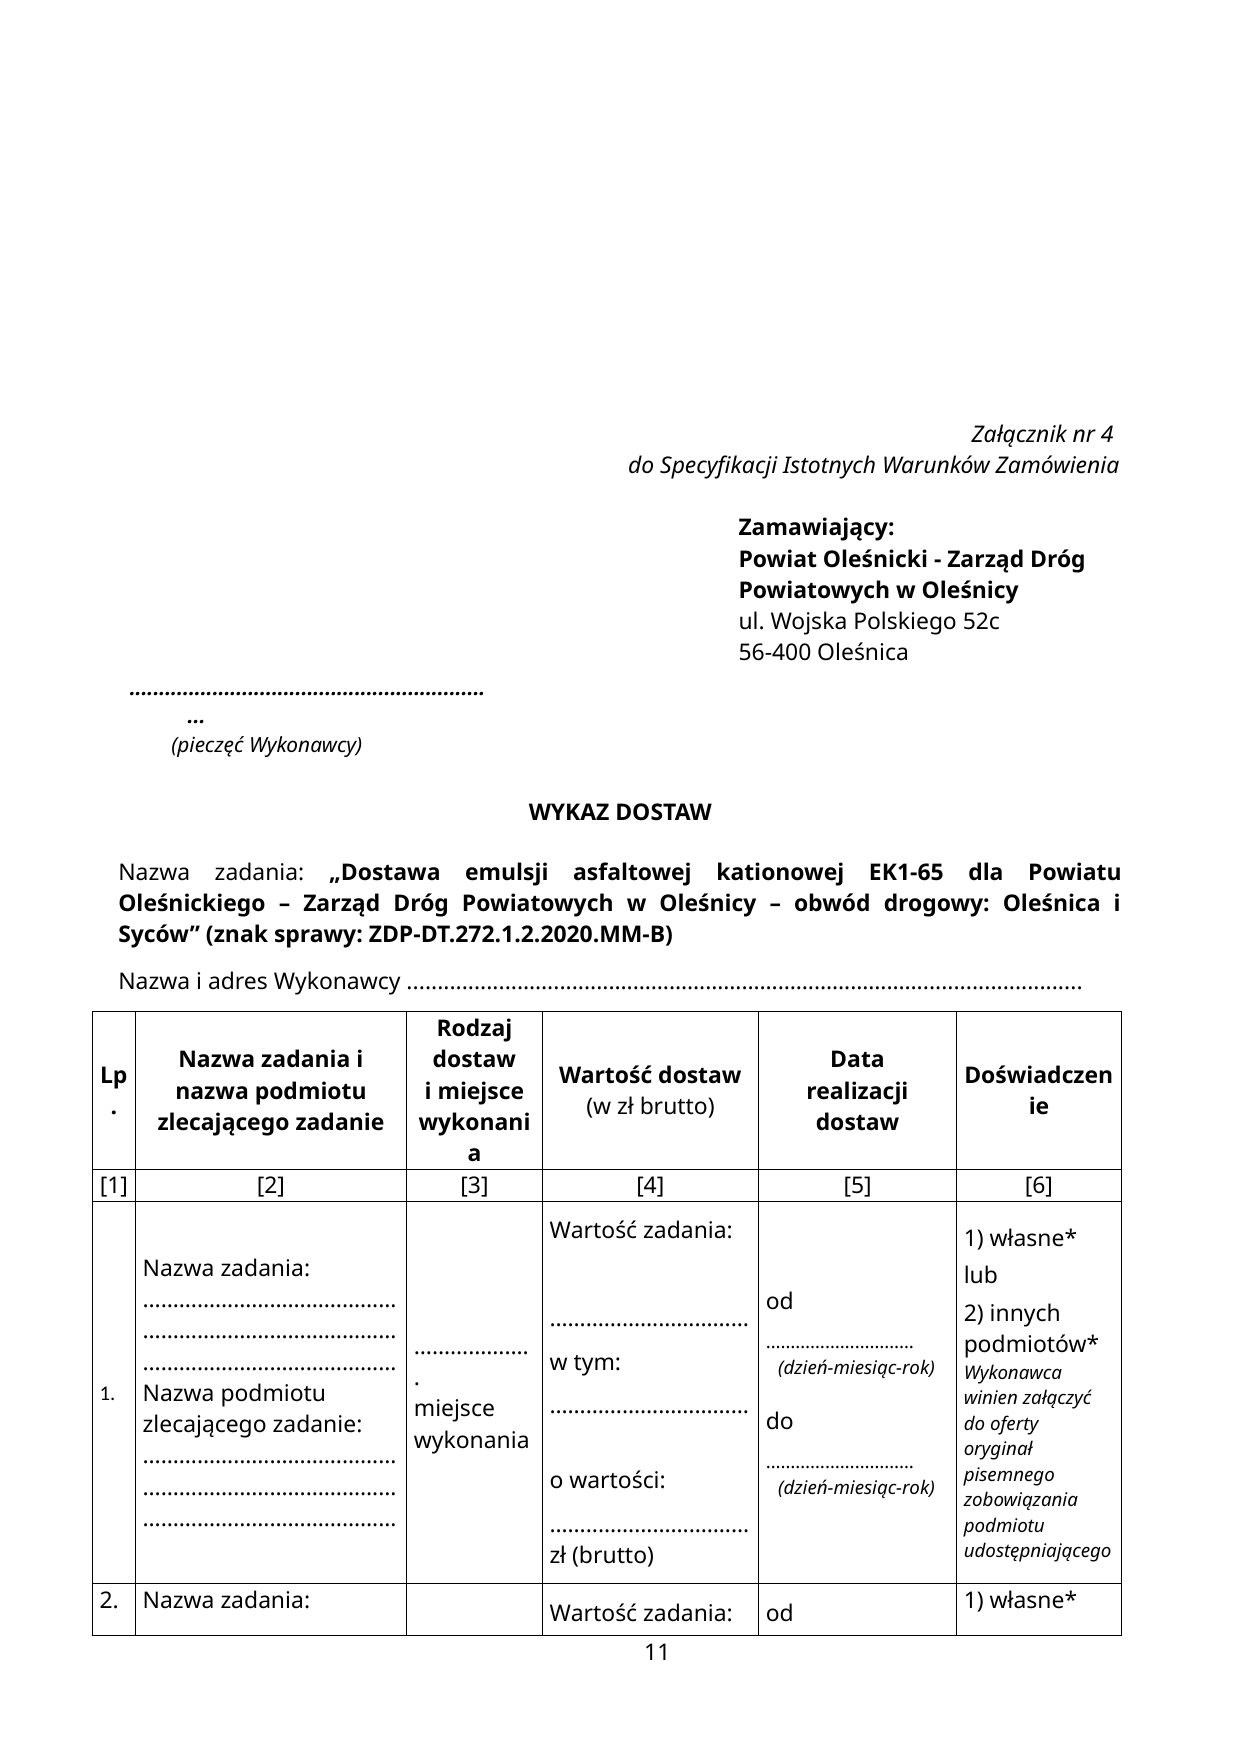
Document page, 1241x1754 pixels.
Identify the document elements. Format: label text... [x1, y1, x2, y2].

text do Specyfikacji Istotnych Warunków Zamówienia [118, 449, 1122, 480]
text ul. Wojska Polskiego 52c [738, 605, 1122, 636]
table_cell Wartość zadania: [543, 1584, 758, 1635]
table_cell [407, 1584, 542, 1635]
table_cell [4] [543, 1170, 758, 1201]
text WYKAZ DOSTAW [118, 796, 1122, 827]
table_cell od ………………………… (dzień-miesiąc-rok) do ………………………… (dzień-miesiąc-rok) [759, 1202, 956, 1583]
table_cell Nazwa zadania: …………………………………… …………………………………… …………………………………… Nazwa podmiotu zlecającego zadanie: …………………………………… …………………………………… …………………………………… [136, 1202, 406, 1583]
table_cell [6] [957, 1170, 1121, 1201]
table_cell 2. [93, 1584, 135, 1635]
table_cell [2] [136, 1170, 406, 1201]
table_cell 1. [93, 1202, 135, 1583]
table_cell [5] [759, 1170, 956, 1201]
text 56-400 Oleśnica [738, 636, 1122, 667]
text Nazwa zadania: „Dostawa emulsji asfaltowej kationowej EK1-65 dla Powiatu Oleśnickiego – Zarząd Dróg Powiatowych w Oleśnicy – obwód drogowy: Oleśnica i Syców” (znak sprawy: ZDP-DT.272.1.2.2020.MM-B) [118, 856, 1122, 949]
text Zamawiający: [664, 511, 1122, 542]
table_header ............................................................... (pieczęć Wykonawcy) [124, 668, 496, 764]
table_header Nazwa zadania i nazwa podmiotu zlecającego zadanie [136, 1012, 406, 1168]
table_cell 1) własne* [957, 1584, 1121, 1635]
table_header Doświadczenie [957, 1012, 1121, 1168]
table_cell 1) własne* lub 2) innych podmiotów* Wykonawca winien załączyć do oferty oryginał pisemnego zobowiązania podmiotu udostępniającego [957, 1202, 1121, 1583]
table_header Wartość dostaw (w zł brutto) [543, 1012, 758, 1168]
table_cell od [759, 1584, 956, 1635]
table_cell [1] [93, 1170, 135, 1201]
text Załącznik nr 4 [118, 417, 1122, 449]
text Nazwa i adres Wykonawcy ..................……..........…………………………………………….......................... [118, 964, 1122, 996]
table_header Rodzaj dostaw i miejsce wykonania [407, 1012, 542, 1168]
table_header Data realizacji dostaw [759, 1012, 956, 1168]
table_header [496, 668, 1128, 764]
table_header Lp. [93, 1012, 135, 1168]
table_cell ……………….. miejsce wykonania [407, 1202, 542, 1583]
table_cell [3] [407, 1170, 542, 1201]
table_cell Nazwa zadania: [136, 1584, 406, 1635]
text Powiat Oleśnicki - Zarząd Dróg Powiatowych w Oleśnicy [738, 542, 1122, 605]
table_cell Wartość zadania: …………………………… w tym: …………………………… o wartości: ……..……………….…… zł (brutto) [543, 1202, 758, 1583]
